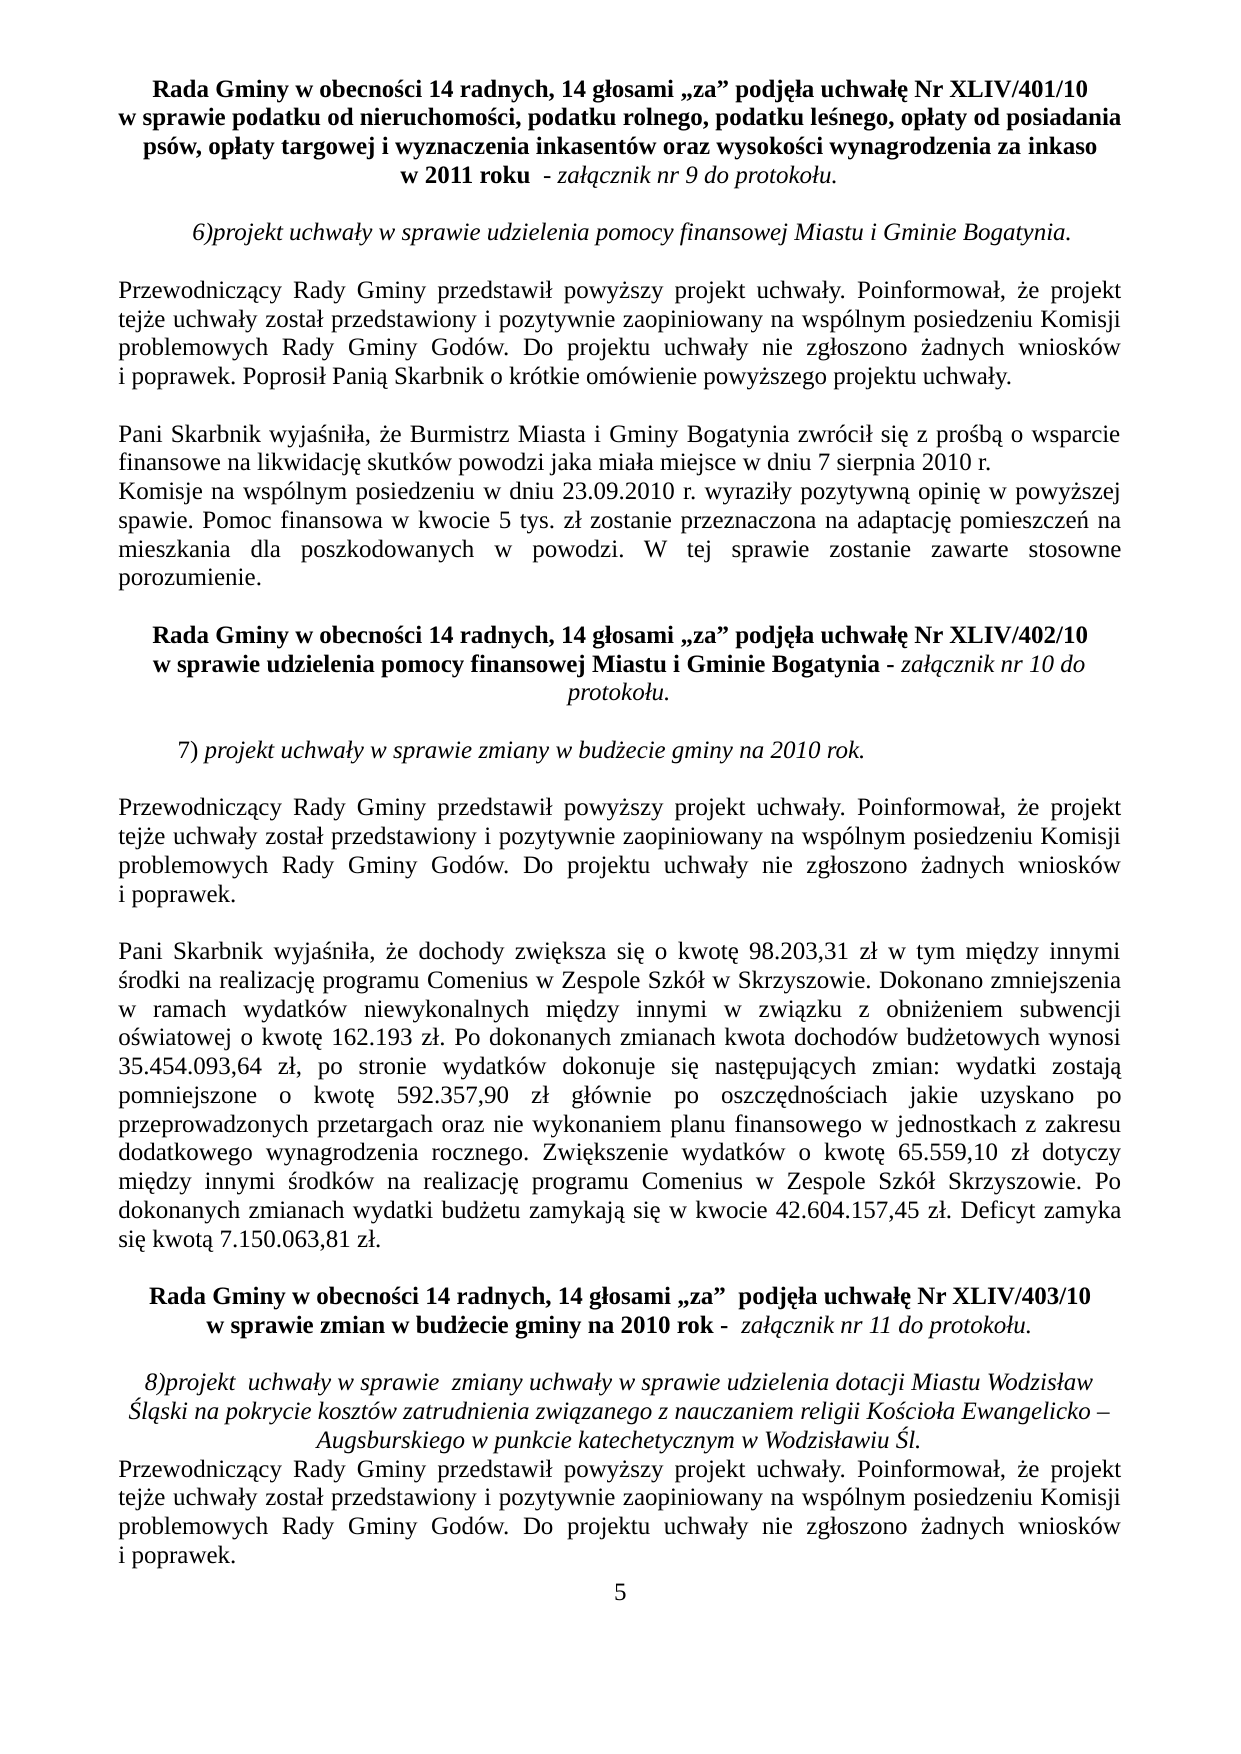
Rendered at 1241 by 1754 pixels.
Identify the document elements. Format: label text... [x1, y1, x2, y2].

list projekt uchwały w sprawie zmiany uchwały w sprawie udzielenia dotacji Miastu Wodzisław Śląski na pokrycie kosztów zatrudnienia związanego z nauczaniem religii Kościoła Ewangelicko – Augsburskiego w punkcie katechetycznym w Wodzisławiu Śl. [118, 1367, 1122, 1454]
text Rada Gminy w obecności 14 radnych, 14 głosami „za” podjęła uchwałę Nr XLIV/403/10 w sprawie zmian w budżecie gminy na 2010 rok - załącznik nr 11 do protokołu. [118, 1281, 1122, 1339]
list projekt uchwały w sprawie udzielenia pomocy finansowej Miastu i Gminie Bogatynia. [192, 217, 1122, 246]
text Rada Gminy w obecności 14 radnych, 14 głosami „za” podjęła uchwałę Nr XLIV/402/10 w sprawie udzielenia pomocy finansowej Miastu i Gminie Bogatynia - załącznik nr 10 do protokołu. [118, 620, 1122, 706]
text Pani Skarbnik wyjaśniła, że Burmistrz Miasta i Gminy Bogatynia zwrócił się z prośbą o wsparcie finansowe na likwidację skutków powodzi jaka miała miejsce w dniu 7 sierpnia 2010 r. [118, 419, 1122, 476]
text Komisje na wspólnym posiedzeniu w dniu 23.09.2010 r. wyraziły pozytywną opinię w powyższej spawie. Pomoc finansowa w kwocie 5 tys. zł zostanie przeznaczona na adaptację pomieszczeń na mieszkania dla poszkodowanych w powodzi. W tej sprawie zostanie zawarte stosowne porozumienie. [118, 476, 1122, 591]
list projekt uchwały w sprawie zmiany w budżecie gminy na 2010 rok. [177, 735, 1122, 764]
text Pani Skarbnik wyjaśniła, że dochody zwiększa się o kwotę 98.203,31 zł w tym między innymi środki na realizację programu Comenius w Zespole Szkół w Skrzyszowie. Dokonano zmniejszenia w ramach wydatków niewykonalnych między innymi w związku z obniżeniem subwencji oświatowej o kwotę 162.193 zł. Po dokonanych zmianach kwota dochodów budżetowych wynosi 35.454.093,64 zł, po stronie wydatków dokonuje się następujących zmian: wydatki zostają pomniejszone o kwotę 592.357,90 zł głównie po oszczędnościach jakie uzyskano po przeprowadzonych przetargach oraz nie wykonaniem planu finansowego w jednostkach z zakresu dodatkowego wynagrodzenia rocznego. Zwiększenie wydatków o kwotę 65.559,10 zł dotyczy między innymi środków na realizację programu Comenius w Zespole Szkół Skrzyszowie. Po dokonanych zmianach wydatki budżetu zamykają się w kwocie 42.604.157,45 zł. Deficyt zamyka się kwotą 7.150.063,81 zł. [118, 936, 1122, 1252]
text Przewodniczący Rady Gminy przedstawił powyższy projekt uchwały. Poinformował, że projekt tejże uchwały został przedstawiony i pozytywnie zaopiniowany na wspólnym posiedzeniu Komisji problemowych Rady Gminy Godów. Do projektu uchwały nie zgłoszono żadnych wniosków i poprawek. Poprosił Panią Skarbnik o krótkie omówienie powyższego projektu uchwały. [118, 275, 1122, 390]
text Przewodniczący Rady Gminy przedstawił powyższy projekt uchwały. Poinformował, że projekt tejże uchwały został przedstawiony i pozytywnie zaopiniowany na wspólnym posiedzeniu Komisji problemowych Rady Gminy Godów. Do projektu uchwały nie zgłoszono żadnych wniosków i poprawek. [118, 1454, 1122, 1569]
text Rada Gminy w obecności 14 radnych, 14 głosami „za” podjęła uchwałę Nr XLIV/401/10 w sprawie podatku od nieruchomości, podatku rolnego, podatku leśnego, opłaty od posiadania psów, opłaty targowej i wyznaczenia inkasentów oraz wysokości wynagrodzenia za inkaso w 2011 roku - załącznik nr 9 do protokołu. [118, 74, 1122, 189]
text Przewodniczący Rady Gminy przedstawił powyższy projekt uchwały. Poinformował, że projekt tejże uchwały został przedstawiony i pozytywnie zaopiniowany na wspólnym posiedzeniu Komisji problemowych Rady Gminy Godów. Do projektu uchwały nie zgłoszono żadnych wniosków i poprawek. [118, 792, 1122, 907]
